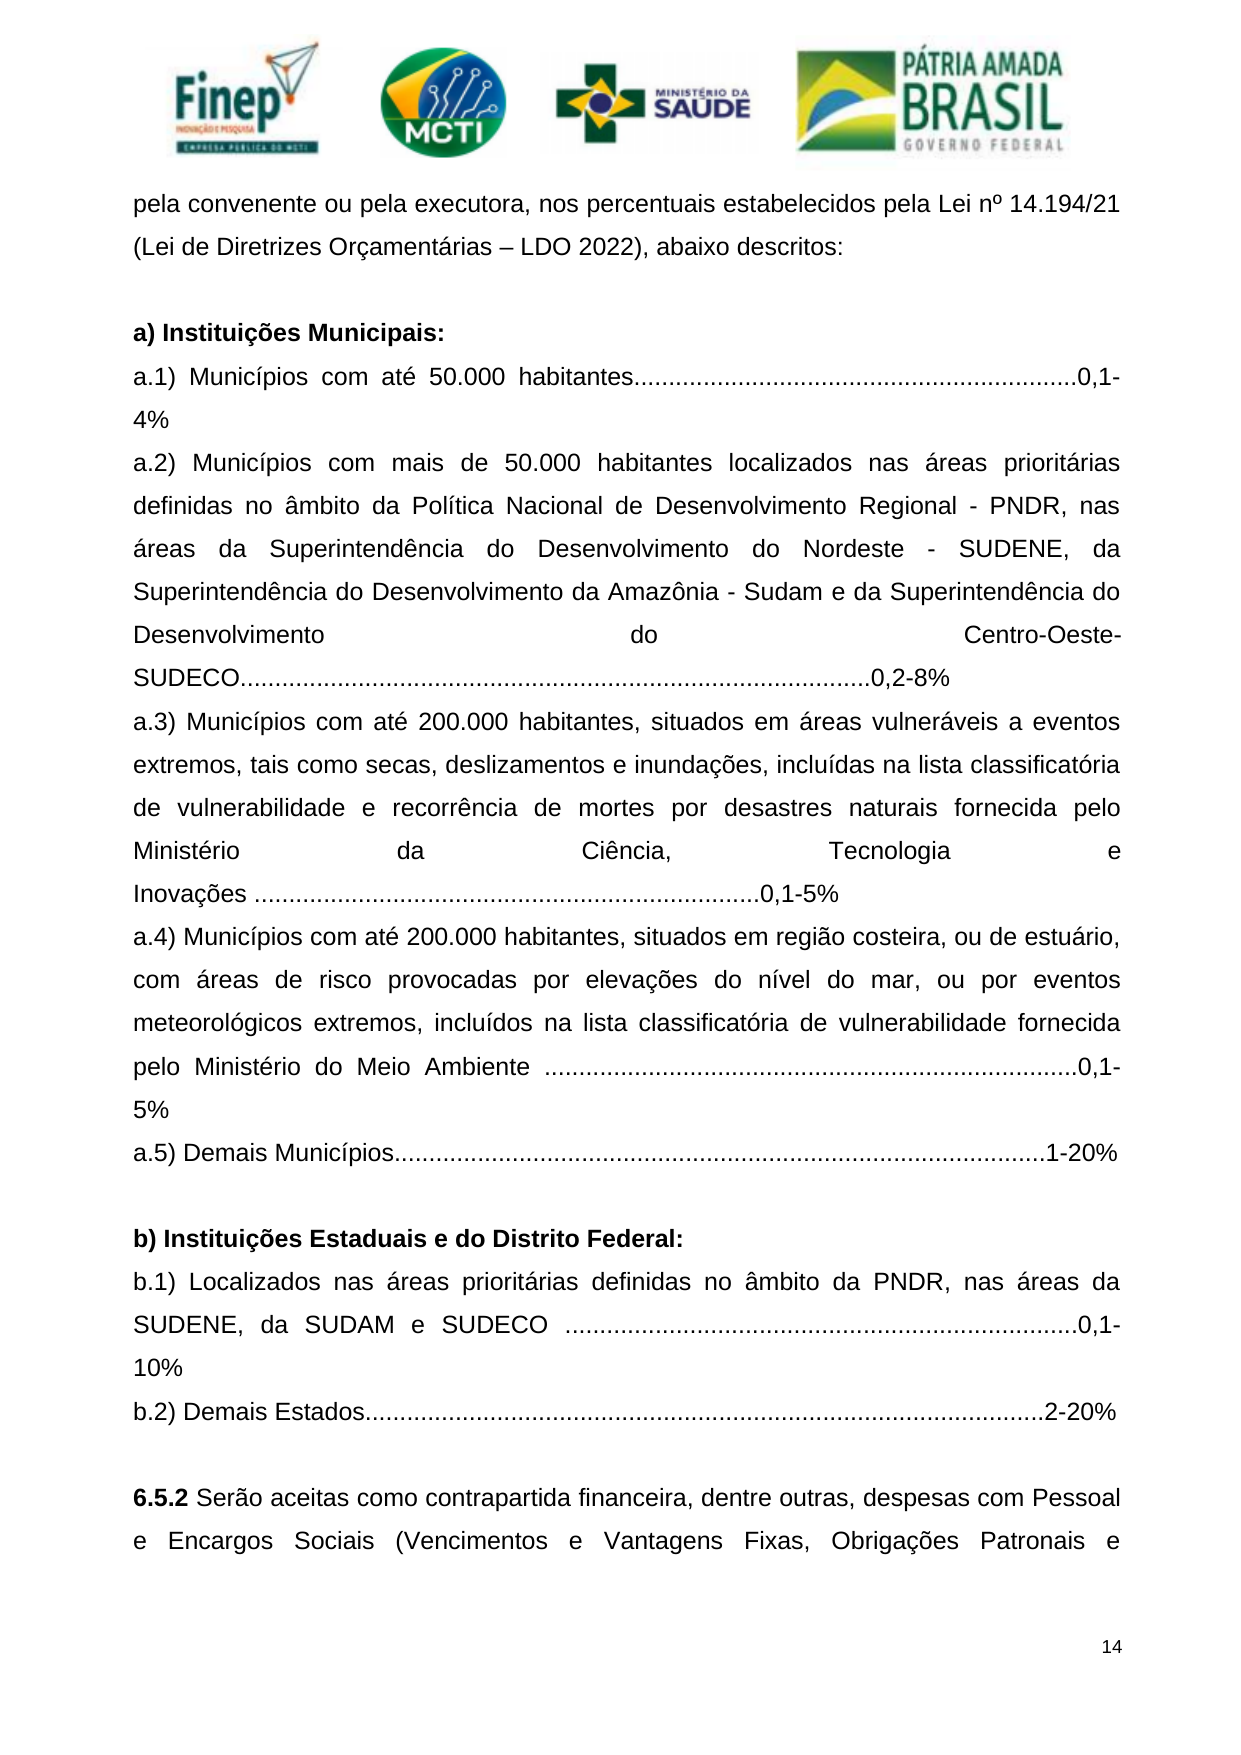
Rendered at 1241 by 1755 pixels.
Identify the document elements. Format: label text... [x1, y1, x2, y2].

text a.2) Municípios com mais de 50.000 habitantes localizados nas áreas prioritárias definidas no âmbito da Política Nacional de Desenvolvimento Regional - PNDR, nas áreas da Superintendência do Desenvolvimento do Nordeste - SUDENE, da Superintendência do Desenvolvimento da Amazônia - Sudam e da Superintendência do Desenvolvimento do Centro-Oeste- SUDECO...........................................................................................0,2-8% [133, 448, 1122, 692]
text 6.5.2 Serão aceitas como contrapartida financeira, dentre outras, despesas com Pessoal e Encargos Sociais (Vencimentos e Vantagens Fixas, Obrigações Patronais e [133, 1483, 1122, 1554]
text b.2) Demais Estados..................................................................................................2-20% [133, 1396, 1122, 1425]
text pela convenente ou pela executora, nos percentuais estabelecidos pela Lei nº 14.194/21 (Lei de Diretrizes Orçamentárias – LDO 2022), abaixo descritos: [133, 189, 1122, 261]
text a.4) Municípios com até 200.000 habitantes, situados em região costeira, ou de estuário, com áreas de risco provocadas por elevações do nível do mar, ou por eventos meteorológicos extremos, incluídos na lista classificatória de vulnerabilidade fornecida pelo Ministério do Meio Ambiente .............................................................................0,1-5% [133, 922, 1122, 1123]
text a.1) Municípios com até 50.000 habitantes................................................................0,1-4% [133, 361, 1122, 433]
text a) Instituições Municipais: [133, 318, 1122, 347]
text b.1) Localizados nas áreas prioritárias definidas no âmbito da PNDR, nas áreas da SUDENE, da SUDAM e SUDECO ..........................................................................0,1-10% [133, 1267, 1122, 1382]
text a.3) Municípios com até 200.000 habitantes, situados em áreas vulneráveis a eventos extremos, tais como secas, deslizamentos e inundações, incluídas na lista classificatória de vulnerabilidade e recorrência de mortes por desastres naturais fornecida pelo Ministério da Ciência, Tecnologia e Inovações .........................................................................0,1-5% [133, 706, 1122, 908]
text a.5) Demais Municípios..............................................................................................1-20% [133, 1138, 1122, 1166]
text b) Instituições Estaduais e do Distrito Federal: [133, 1224, 1122, 1253]
